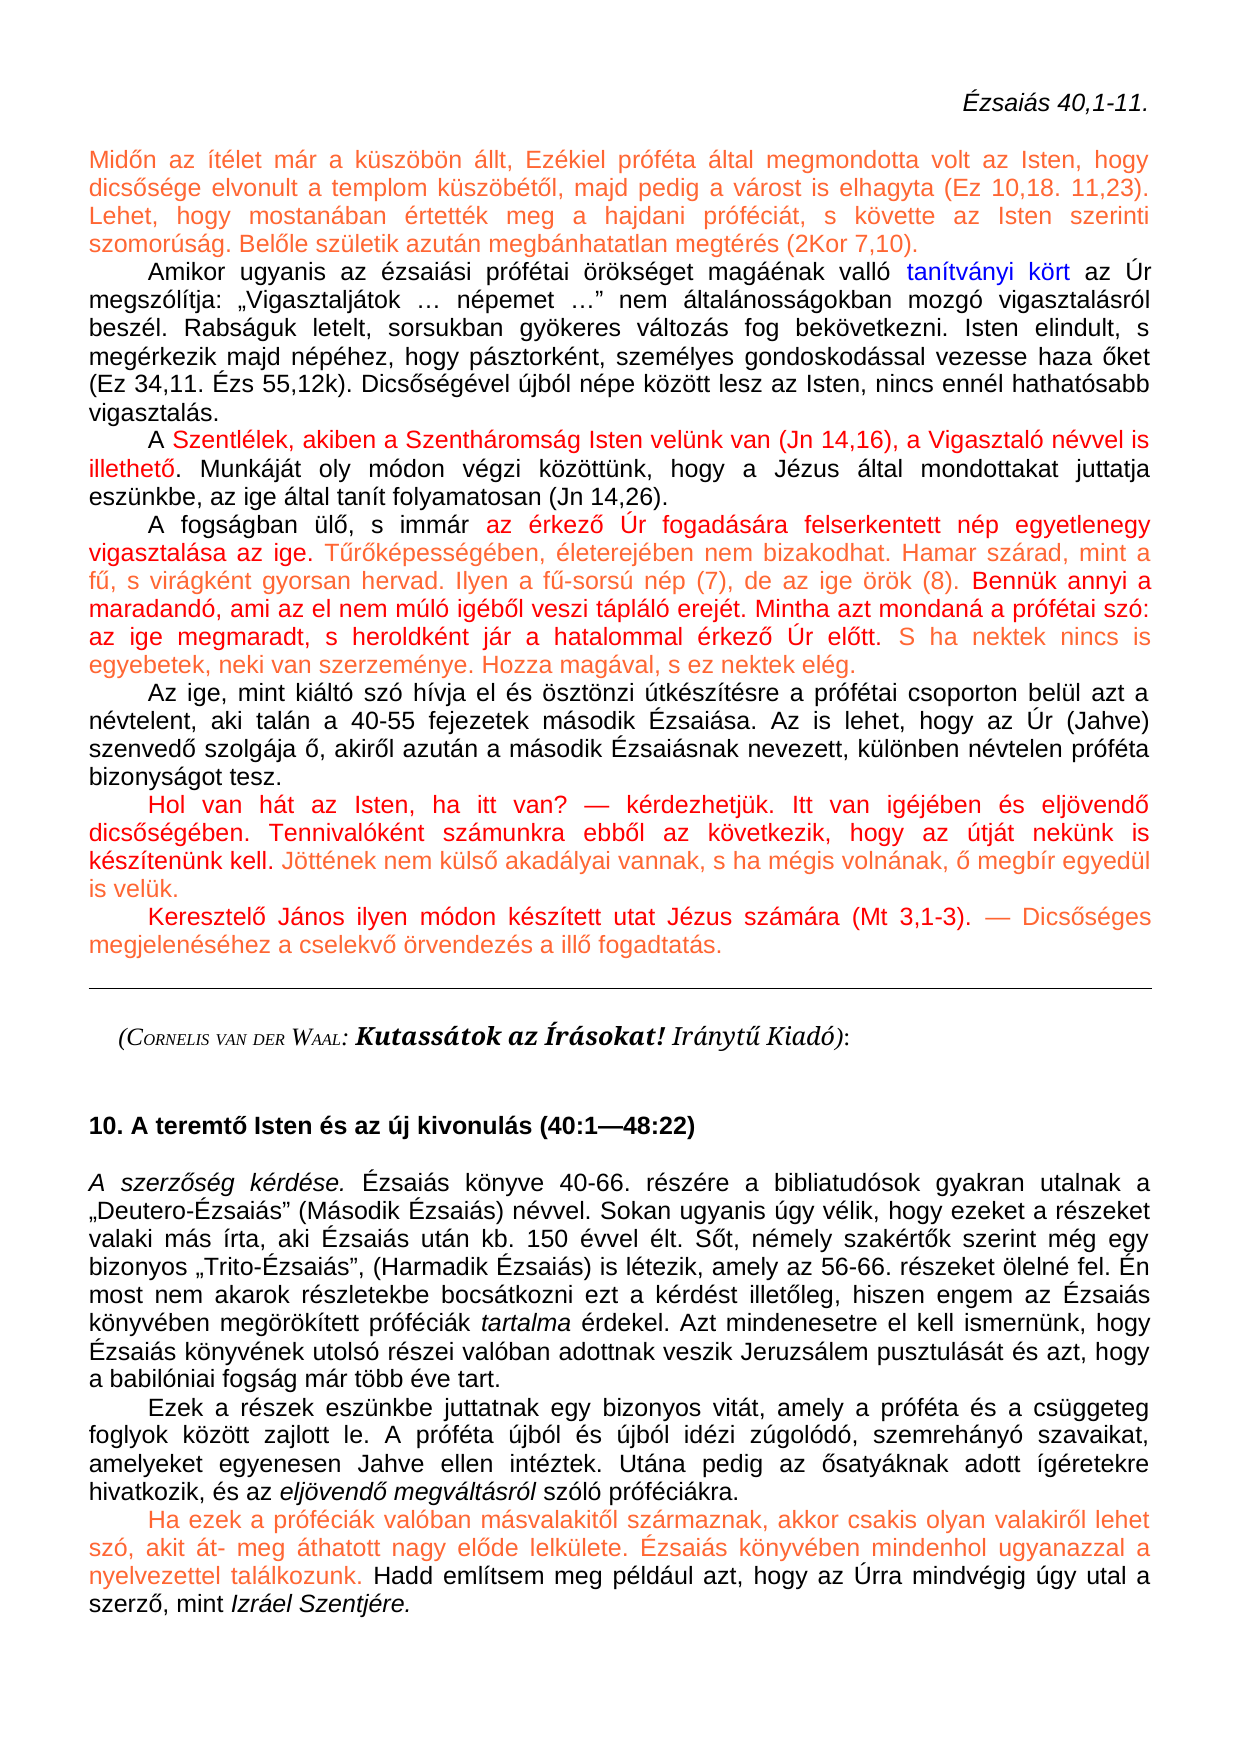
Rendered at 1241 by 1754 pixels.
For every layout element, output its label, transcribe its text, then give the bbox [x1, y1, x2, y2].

text 10. A teremtő Isten és az új kivonulás (40:1―48:22) [88, 1112, 1152, 1139]
text Keresztelő János ilyen módon készített utat Jézus számára (Mt 3,1-3). — Dicsőséges megjelenéséhez a cselekvő örvendezés a illő fogadtatás. [88, 903, 1152, 959]
text Ezek a részek eszünkbe juttatnak egy bizonyos vitát, amely a próféta és a csüggeteg foglyok között zajlott le. A próféta újból és újból idézi zúgolódó, szemrehányó szavaikat, amelyeket egyenesen Jahve ellen intéztek. Utána pedig az ősatyáknak adott ígéretekre hivatkozik, és az eljövendő megváltásról szóló próféciákra. [88, 1393, 1152, 1505]
text Ha ezek a próféciák valóban másvalakitől származnak, akkor csakis olyan valakiről lehet szó, akit át‑ meg áthatott nagy előde lelkülete. Ézsaiás könyvében mindenhol ugyanazzal a nyelvezettel találkozunk. Hadd említsem meg például azt, hogy az Úrra mindvégig úgy utal a szerző, mint Izráel Szentjére. [88, 1505, 1152, 1617]
text (Cornelis van der Waal: Kutassátok az Írásokat! Iránytű Kiadó): [88, 989, 1152, 1082]
text Ézsaiás 40,1-11. [88, 88, 1152, 117]
text Hol van hát az Isten, ha itt van? — kérdezhetjük. Itt van igéjében és eljövendő dicsőségében. Tennivalóként számunkra ebből az következik, hogy az útját nekünk is készítenünk kell. Jöttének nem külső akadályai vannak, s ha mégis volnának, ő megbír egyedül is velük. [88, 791, 1152, 903]
text A Szentlélek, akiben a Szentháromság Isten velünk van (Jn 14,16), a Vigasztaló névvel is illethető. Munkáját oly módon végzi közöttünk, hogy a Jézus által mondottakat juttatja eszünkbe, az ige által tanít folyamatosan (Jn 14,26). [88, 426, 1152, 510]
text A szerzőség kérdése. Ézsaiás könyve 40-66. részére a bibliatudósok gyakran utalnak a „Deutero-Ézsaiás” (Második Ézsaiás) névvel. Sokan ugyanis úgy vélik, hogy ezeket a részeket valaki más írta, aki Ézsaiás után kb. 150 évvel élt. Sőt, némely szakértők szerint még egy bizonyos „Trito-Ézsaiás”, (Harmadik Ézsaiás) is létezik, amely az 56-66. részeket ölelné fel. Én most nem akarok részletekbe bocsátkozni ezt a kérdést illetőleg, hiszen engem az Ézsaiás könyvében megörökített próféciák tartalma érdekel. Azt mindenesetre el kell ismernünk, hogy Ézsaiás könyvének utolsó részei valóban adottnak veszik Jeruzsálem pusztulását és azt, hogy a babilóniai fogság már több éve tart. [88, 1169, 1152, 1393]
text Midőn az ítélet már a küszöbön állt, Ezékiel próféta által megmondotta volt az Isten, hogy dicsősége elvonult a templom küszöbétől, majd pedig a várost is elhagyta (Ez 10,18. 11,23). Lehet, hogy mostanában értették meg a hajdani próféciát, s követte az Isten szerinti szomorúság. Belőle születik azután megbánhatatlan megtérés (2Kor 7,10). [88, 146, 1152, 258]
text Amikor ugyanis az ézsaiási prófétai örökséget magáénak valló tanítványi kört az Úr megszólítja: „Vigasztaljátok … népemet …” nem általánosságokban mozgó vigasztalásról beszél. Rabságuk letelt, sorsukban gyökeres változás fog bekövetkezni. Isten elindult, s megérkezik majd népéhez, hogy pásztorként, személyes gondoskodással vezesse haza őket (Ez 34,11. Ézs 55,12k). Dicsőségével újból népe között lesz az Isten, nincs ennél hathatósabb vigasztalás. [88, 258, 1152, 426]
text A fogságban ülő, s immár az érkező Úr fogadására felserkentett nép egyetlenegy vigasztalása az ige. Tűrőképességében, életerejében nem bizakodhat. Hamar szárad, mint a fű, s virágként gyorsan hervad. Ilyen a fű-sorsú nép (7), de az ige örök (8). Bennük annyi a maradandó, ami az el nem múló igéből veszi tápláló erejét. Mintha azt mondaná a prófétai szó: az ige megmaradt, s heroldként jár a hatalommal érkező Úr előtt. S ha nektek nincs is egyebetek, neki van szerzeménye. Hozza magával, s ez nektek elég. [88, 510, 1152, 678]
text Az ige, mint kiáltó szó hívja el és ösztönzi útkészítésre a prófétai csoporton belül azt a névtelent, aki talán a 40-55 fejezetek második Ézsaiása. Az is lehet, hogy az Úr (Jahve) szenvedő szolgája ő, akiről azután a második Ézsaiásnak nevezett, különben névtelen próféta bizonyságot tesz. [88, 678, 1152, 791]
